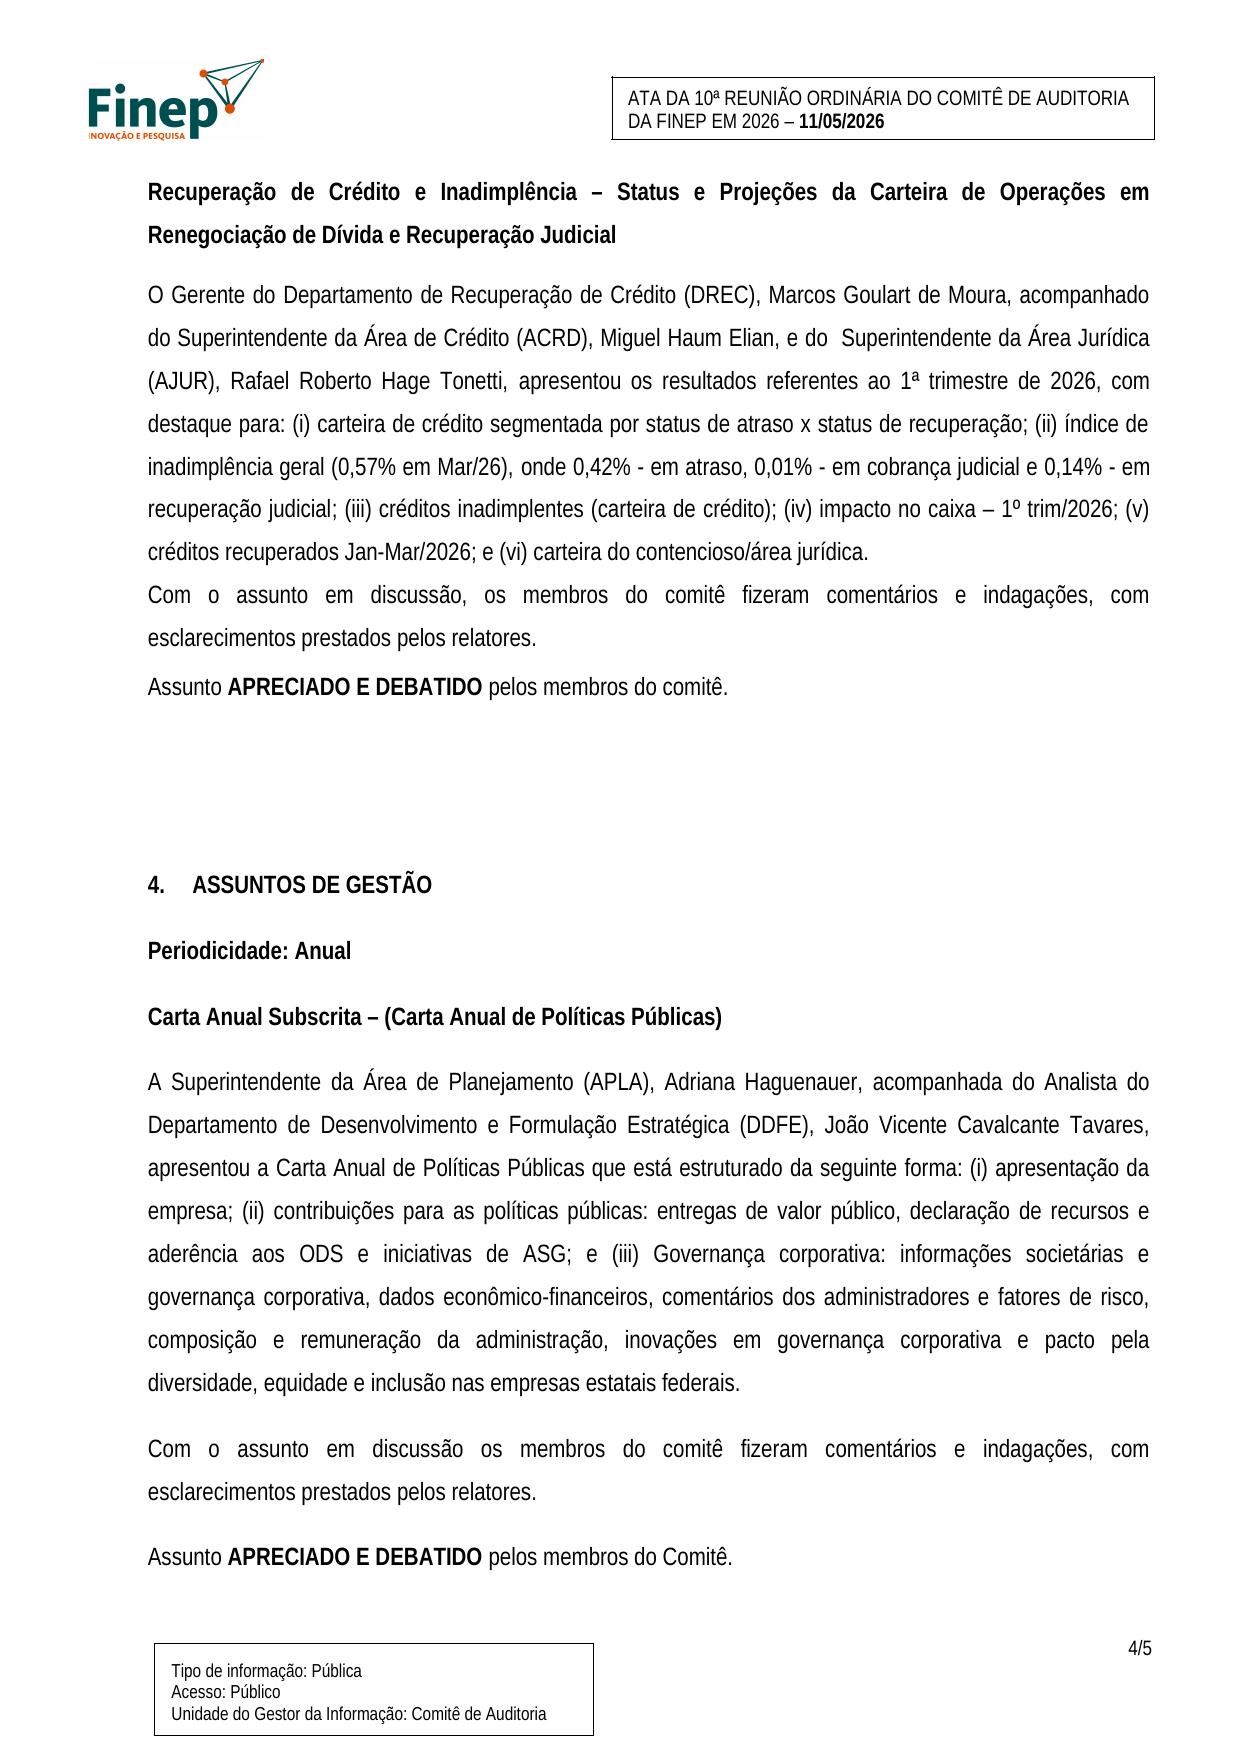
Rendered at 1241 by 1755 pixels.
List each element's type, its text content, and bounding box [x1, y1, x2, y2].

text A Superintendente da Área de Planejamento (APLA), Adriana Haguenauer, acompanhada do Analista do Departamento de Desenvolvimento e Formulação Estratégica (DDFE), João Vicente Cavalcante Tavares, apresentou a Carta Anual de Políticas Públicas que está estruturado da seguinte forma: (i) apresentação da empresa; (ii) contribuições para as políticas públicas: entregas de valor público, declaração de recursos e aderência aos ODS e iniciativas de ASG; e (iii) Governança corporativa: informações societárias e governança corporativa, dados econômico-financeiros, comentários dos administradores e fatores de risco, composição e remuneração da administração, inovações em governança corporativa e pacto pela diversidade, equidade e inclusão nas empresas estatais federais. [148, 1067, 1152, 1396]
text Com o assunto em discussão os membros do comitê fizeram comentários e indagações, com esclarecimentos prestados pelos relatores. [148, 1433, 1152, 1505]
text Com o assunto em discussão, os membros do comitê fizeram comentários e indagações, com esclarecimentos prestados pelos relatores. [148, 580, 1152, 652]
text Carta Anual Subscrita – (Carta Anual de Políticas Públicas) [148, 1001, 1152, 1030]
text Periodicidade: Anual [148, 936, 1152, 964]
text Assunto APRECIADO E DEBATIDO pelos membros do Comitê. [148, 1542, 1152, 1571]
text Assunto APRECIADO E DEBATIDO pelos membros do comitê. [148, 672, 1152, 701]
text Recuperação de Crédito e Inadimplência – Status e Projeções da Carteira de Operações em Renegociação de Dívida e Recuperação Judicial [148, 177, 1152, 249]
list ASSUNTOS DE GESTÃO [148, 870, 1152, 898]
text O Gerente do Departamento de Recuperação de Crédito (DREC), Marcos Goulart de Moura, acompanhado do Superintendente da Área de Crédito (ACRD), Miguel Haum Elian, e do Superintendente da Área Jurídica (AJUR), Rafael Roberto Hage Tonetti, apresentou os resultados referentes ao 1ª trimestre de 2026, com destaque para: (i) carteira de crédito segmentada por status de atraso x status de recuperação; (ii) índice de inadimplência geral (0,57% em Mar/26), onde 0,42% - em atraso, 0,01% - em cobrança judicial e 0,14% - em recuperação judicial; (iii) créditos inadimplentes (carteira de crédito); (iv) impacto no caixa – 1º trim/2026; (v) créditos recuperados Jan-Mar/2026; e (vi) carteira do contencioso/área jurídica. [148, 280, 1152, 566]
